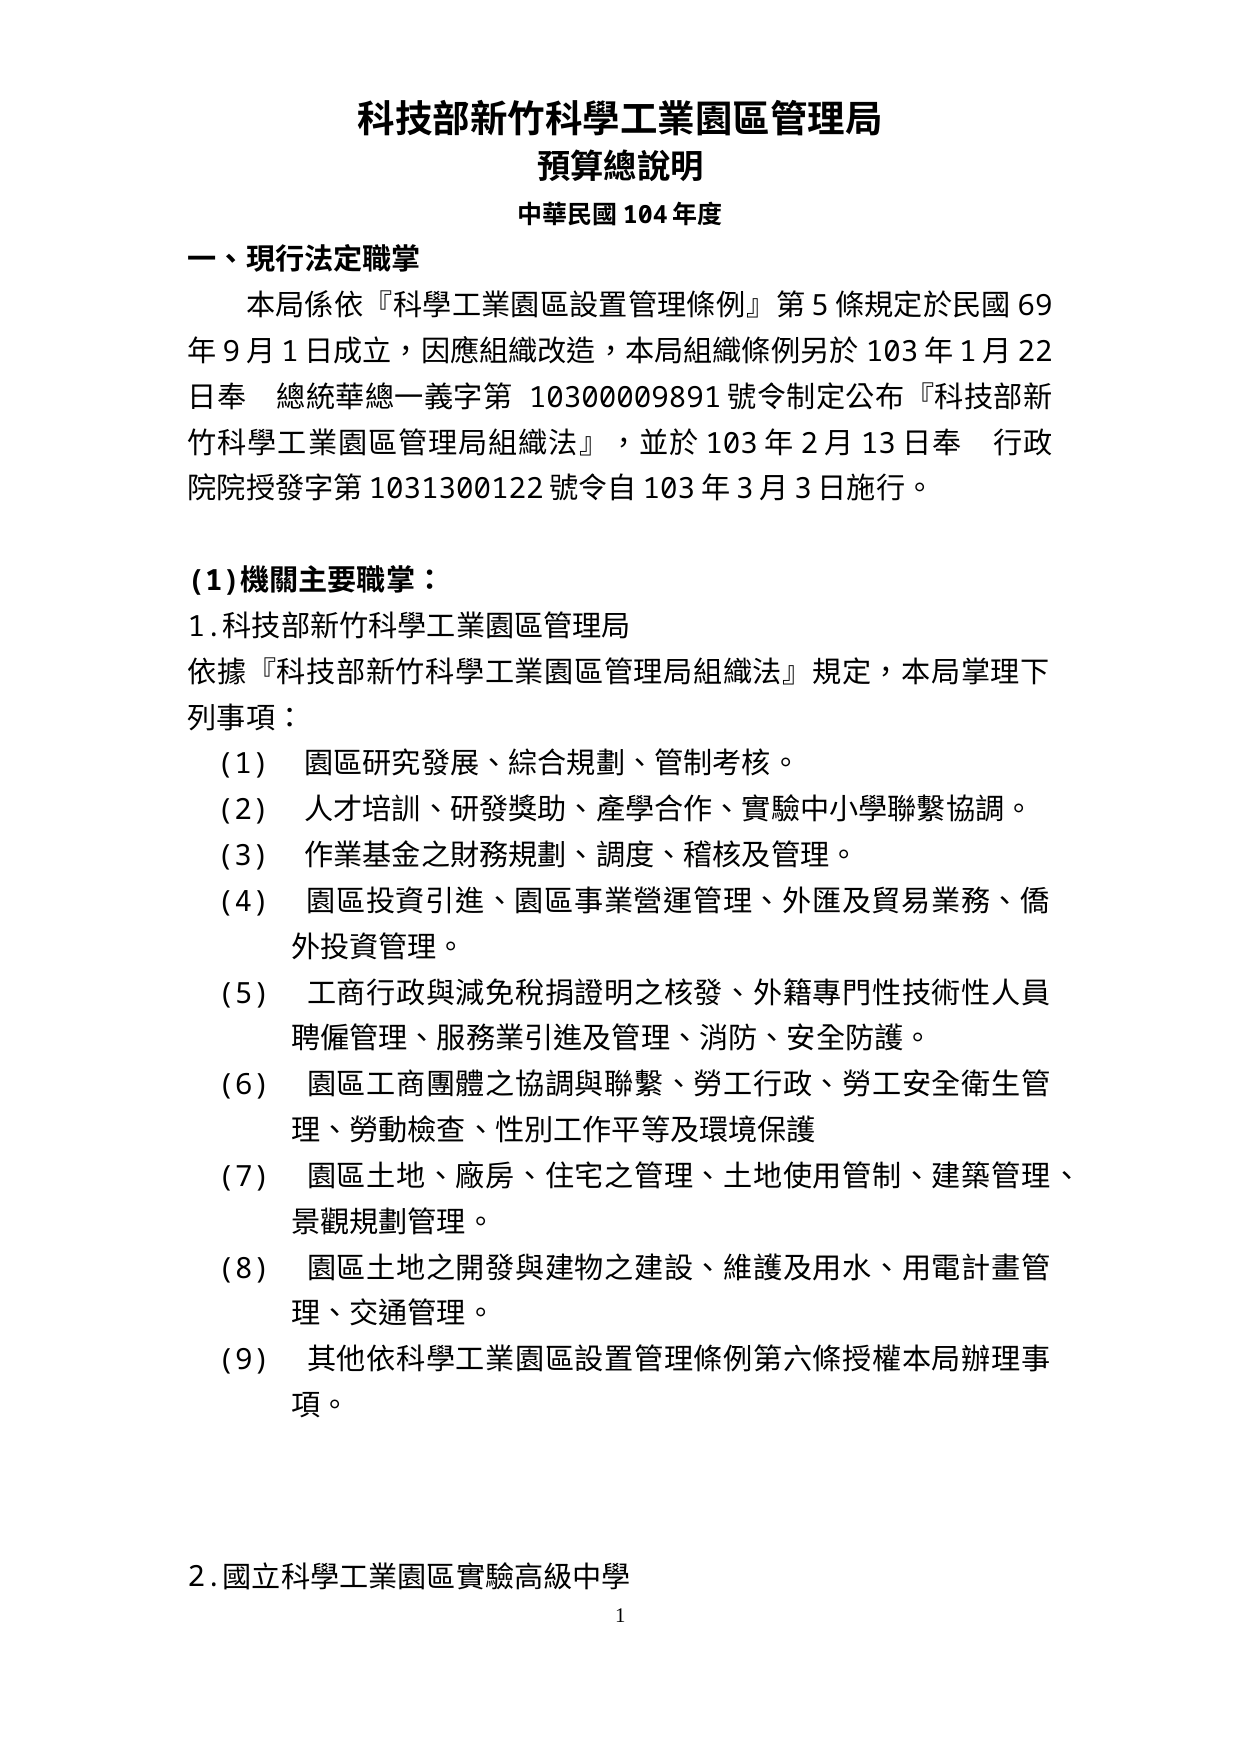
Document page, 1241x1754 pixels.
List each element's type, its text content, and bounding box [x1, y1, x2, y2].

text (4) 園區投資引進、園區事業營運管理、外匯及貿易業務、僑外投資管理。 [217, 875, 1053, 966]
text (7) 園區土地、廠房、住宅之管理、土地使用管制、建築管理、景觀規劃管理。 [217, 1150, 1053, 1241]
text 1.科技部新竹科學工業園區管理局 [187, 600, 1053, 646]
text (1) 園區研究發展、綜合規劃、管制考核。 [187, 737, 1053, 783]
text (8) 園區土地之開發與建物之建設、維護及用水、用電計畫管理、交通管理。 [217, 1241, 1053, 1333]
text 一、現行法定職掌 [187, 233, 1053, 279]
text 中華民國104年度 [187, 187, 1053, 233]
text 預算總說明 [187, 141, 1053, 187]
text (6) 園區工商團體之協調與聯繫、勞工行政、勞工安全衛生管理、勞動檢查、性別工作平等及環境保護 [217, 1058, 1053, 1150]
list 機關主要職掌： [187, 554, 1053, 600]
text 科技部新竹科學工業園區管理局 [187, 96, 1053, 141]
text (2) 人才培訓、研發獎助、產學合作、實驗中小學聯繫協調。 [187, 783, 1053, 829]
text 本局係依『科學工業園區設置管理條例』第5條規定於民國69年9月1日成立，因應組織改造，本局組織條例另於103年1月22日奉 總統華總一義字第 10300009891號令制定公布『科技部新竹科學工業園區管理局組織法』，並於103年2月13日奉 行政院院授發字第1031300122號令自103年3月3日施行。 [187, 279, 1053, 508]
text (5) 工商行政與減免稅捐證明之核發、外籍專門性技術性人員聘僱管理、服務業引進及管理、消防、安全防護。 [217, 966, 1053, 1058]
text 依據『科技部新竹科學工業園區管理局組織法』規定，本局掌理下列事項： [187, 646, 1053, 737]
text (3) 作業基金之財務規劃、調度、稽核及管理。 [187, 829, 1053, 875]
text (9) 其他依科學工業園區設置管理條例第六條授權本局辦理事項。 [217, 1333, 1053, 1425]
text 2.國立科學工業園區實驗高級中學 [187, 1533, 1053, 1596]
